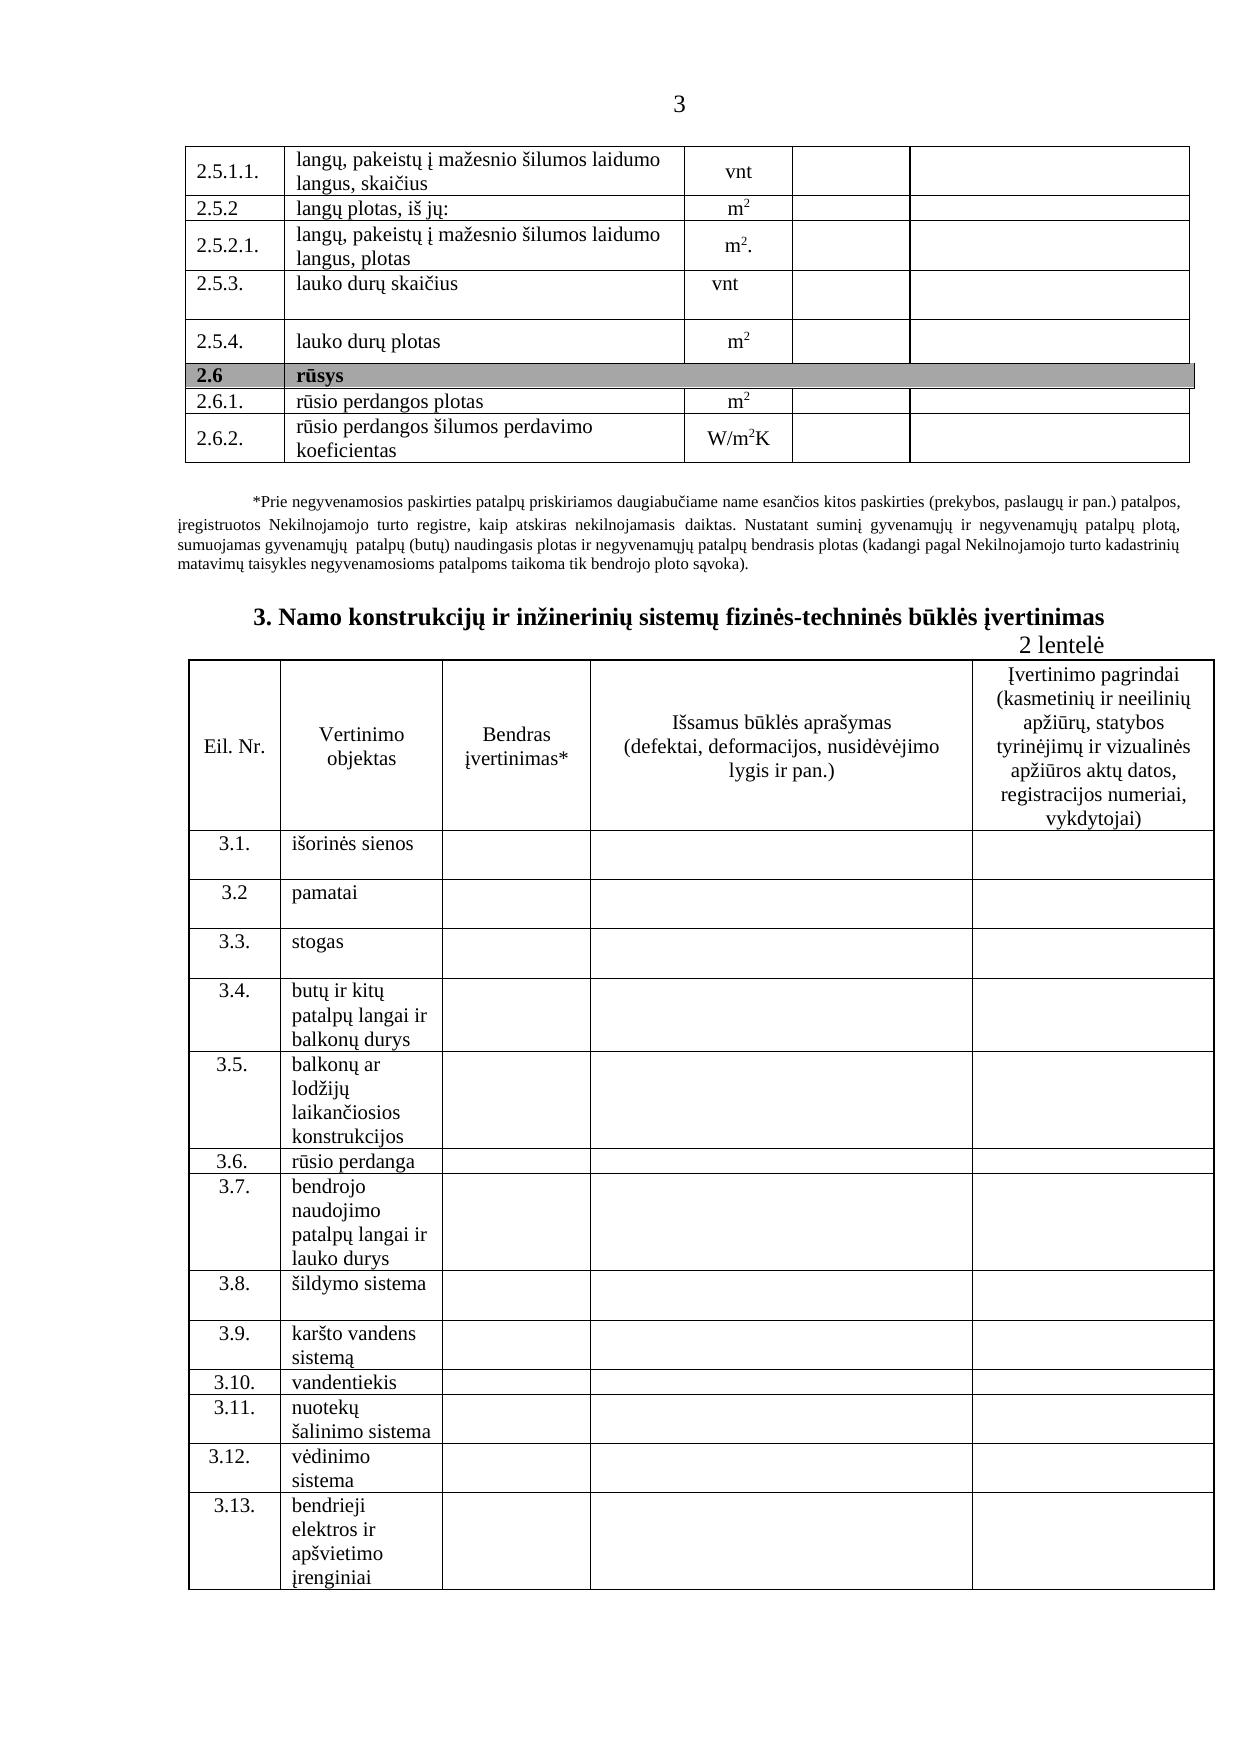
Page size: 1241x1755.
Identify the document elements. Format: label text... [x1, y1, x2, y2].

table_cell 3.7. [190, 1174, 280, 1270]
table_cell 3.12. [190, 1444, 280, 1492]
table_cell nuotekų šalinimo sistema [281, 1395, 442, 1443]
table_cell [911, 414, 1189, 462]
table_cell [443, 831, 590, 879]
table_header Bendras įvertinimas* [443, 661, 590, 830]
table_cell W/m2K [685, 414, 792, 462]
text 2 lentelė [177, 631, 1181, 659]
table_cell [793, 414, 909, 462]
table_cell langų, pakeistų į mažesnio šilumos laidumo langus, plotas [285, 221, 684, 269]
text *Prie negyvenamosios paskirties patalpų priskiriamos daugiabučiame name esančios kitos paskirties (prekybos, paslaugų ir pan.) patalpos, įregistruotos Nekilnojamojo turto registre, kaip atskiras nekilnojamasis daiktas. Nustatant suminį gyvenamųjų ir negyvenamųjų patalpų plotą, sumuojamas gyvenamųjų patalpų (butų) naudingasis plotas ir negyvenamųjų patalpų bendrasis plotas (kadangi pagal Nekilnojamojo turto kadastrinių matavimų taisykles negyvenamosioms patalpoms taikoma tik bendrojo ploto sąvoka). [177, 492, 1181, 573]
table_cell [793, 271, 909, 319]
table_cell 2.6 [186, 364, 284, 387]
table_cell išorinės sienos [281, 831, 442, 879]
table_cell [973, 979, 1213, 1051]
table_cell 3.9. [190, 1321, 280, 1369]
table_cell [793, 320, 909, 362]
table_cell [973, 929, 1213, 977]
table_cell [793, 389, 909, 413]
table_cell 2.6.2. [186, 414, 284, 462]
table_cell 3.3. [190, 929, 280, 977]
table_cell [443, 979, 590, 1051]
table_cell [591, 1321, 972, 1369]
table_cell [443, 1174, 590, 1270]
table_cell [973, 1493, 1213, 1589]
table_cell pamatai [281, 880, 442, 928]
table_cell [1190, 220, 1194, 269]
table_cell [591, 979, 972, 1051]
table_cell 3.8. [190, 1271, 280, 1319]
table_cell langų, pakeistų į mažesnio šilumos laidumo langus, skaičius [285, 147, 684, 195]
table_cell [591, 1444, 972, 1492]
table_cell bendrieji elektros ir apšvietimo įrenginiai [281, 1493, 442, 1589]
table_cell rūsio perdangos šilumos perdavimo koeficientas [285, 414, 684, 462]
table_cell šildymo sistema [281, 1271, 442, 1319]
table_cell [591, 1493, 972, 1589]
table_cell [793, 221, 909, 269]
table_cell [443, 1444, 590, 1492]
table_header Įvertinimo pagrindai (kasmetinių ir neeilinių apžiūrų, statybos tyrinėjimų ir vizualinės apžiūros aktų datos, registracijos numeriai, vykdytojai) [973, 661, 1213, 830]
table_cell [1190, 389, 1194, 413]
table_cell [591, 1149, 972, 1173]
table_cell [973, 1174, 1213, 1270]
table_cell vėdinimo sistema [281, 1444, 442, 1492]
table_cell rūsio perdanga [281, 1149, 442, 1173]
table_cell [973, 1370, 1213, 1394]
table_cell [973, 880, 1213, 928]
table_cell [591, 1370, 972, 1394]
table_cell stogas [281, 929, 442, 977]
table_cell [911, 196, 1189, 220]
table_cell [443, 1321, 590, 1369]
table_cell [973, 1444, 1213, 1492]
table_cell [591, 1395, 972, 1443]
table_cell [591, 929, 972, 977]
table_cell vnt [685, 147, 792, 195]
table_cell [973, 831, 1213, 879]
table_cell [443, 1370, 590, 1394]
table_cell m2 [685, 389, 792, 413]
table_cell karšto vandens sistemą [281, 1321, 442, 1369]
table_cell rūsio perdangos plotas [285, 389, 684, 413]
table_cell vandentiekis [281, 1370, 442, 1394]
table_cell [443, 1395, 590, 1443]
table_cell [443, 1493, 590, 1589]
table_cell [1190, 319, 1194, 362]
table_cell [911, 271, 1189, 319]
table_cell 2.5.4. [186, 320, 284, 362]
table_cell [973, 1321, 1213, 1369]
table_cell lauko durų skaičius [285, 271, 684, 319]
table_cell [793, 147, 909, 195]
table_cell [591, 1052, 972, 1148]
table_cell [973, 1149, 1213, 1173]
table_cell [443, 1052, 590, 1148]
table_header Vertinimo objektas [281, 661, 442, 830]
table_cell [973, 1052, 1213, 1148]
table_cell [1190, 413, 1194, 462]
table_cell balkonų ar lodžijų laikančiosios konstrukcijos [281, 1052, 442, 1148]
table_cell 3.5. [190, 1052, 280, 1148]
table_cell [911, 389, 1189, 413]
table_cell [591, 880, 972, 928]
table_cell [1190, 146, 1194, 195]
table_cell langų plotas, iš jų: [285, 196, 684, 220]
table_cell [591, 831, 972, 879]
table_header Išsamus būklės aprašymas (defektai, deformacijos, nusidėvėjimo lygis ir pan.) [591, 661, 972, 830]
table_cell [911, 147, 1189, 195]
table_cell butų ir kitų patalpų langai ir balkonų durys [281, 979, 442, 1051]
table_cell 3.11. [190, 1395, 280, 1443]
table_cell 3.10. [190, 1370, 280, 1394]
table_cell vnt [685, 271, 792, 319]
table_cell 2.5.3. [186, 271, 284, 319]
table_cell 3.13. [190, 1493, 280, 1589]
table_cell lauko durų plotas [285, 320, 684, 362]
table_cell [591, 1174, 972, 1270]
table_cell [443, 929, 590, 977]
table_cell [1190, 270, 1194, 319]
table_cell bendrojo naudojimo patalpų langai ir lauko durys [281, 1174, 442, 1270]
table_cell [1190, 195, 1194, 220]
table_cell m2. [685, 221, 792, 269]
table_cell rūsys [285, 363, 1194, 387]
table_cell [911, 320, 1189, 362]
table_header Eil. Nr. [190, 661, 280, 830]
table_cell 2.5.2 [186, 196, 284, 220]
table_cell [443, 1149, 590, 1173]
table_cell [591, 1271, 972, 1319]
table_cell 2.5.2.1. [186, 221, 284, 269]
table_cell [443, 880, 590, 928]
table_cell 3.6. [190, 1149, 280, 1173]
table_cell 2.6.1. [186, 389, 284, 413]
table_cell [443, 1271, 590, 1319]
table_cell m2 [685, 196, 792, 220]
table_cell 3.2 [190, 880, 280, 928]
table_cell [973, 1271, 1213, 1319]
table_cell [793, 196, 909, 220]
table_cell 2.5.1.1. [186, 147, 284, 195]
table_cell 3.1. [190, 831, 280, 879]
table_cell [911, 221, 1189, 269]
table_cell [973, 1395, 1213, 1443]
table_cell m2 [685, 320, 792, 362]
table_cell 3.4. [190, 979, 280, 1051]
text 3. Namo konstrukcijų ir inžinerinių sistemų fizinės-techninės būklės įvertinimas [177, 602, 1181, 631]
